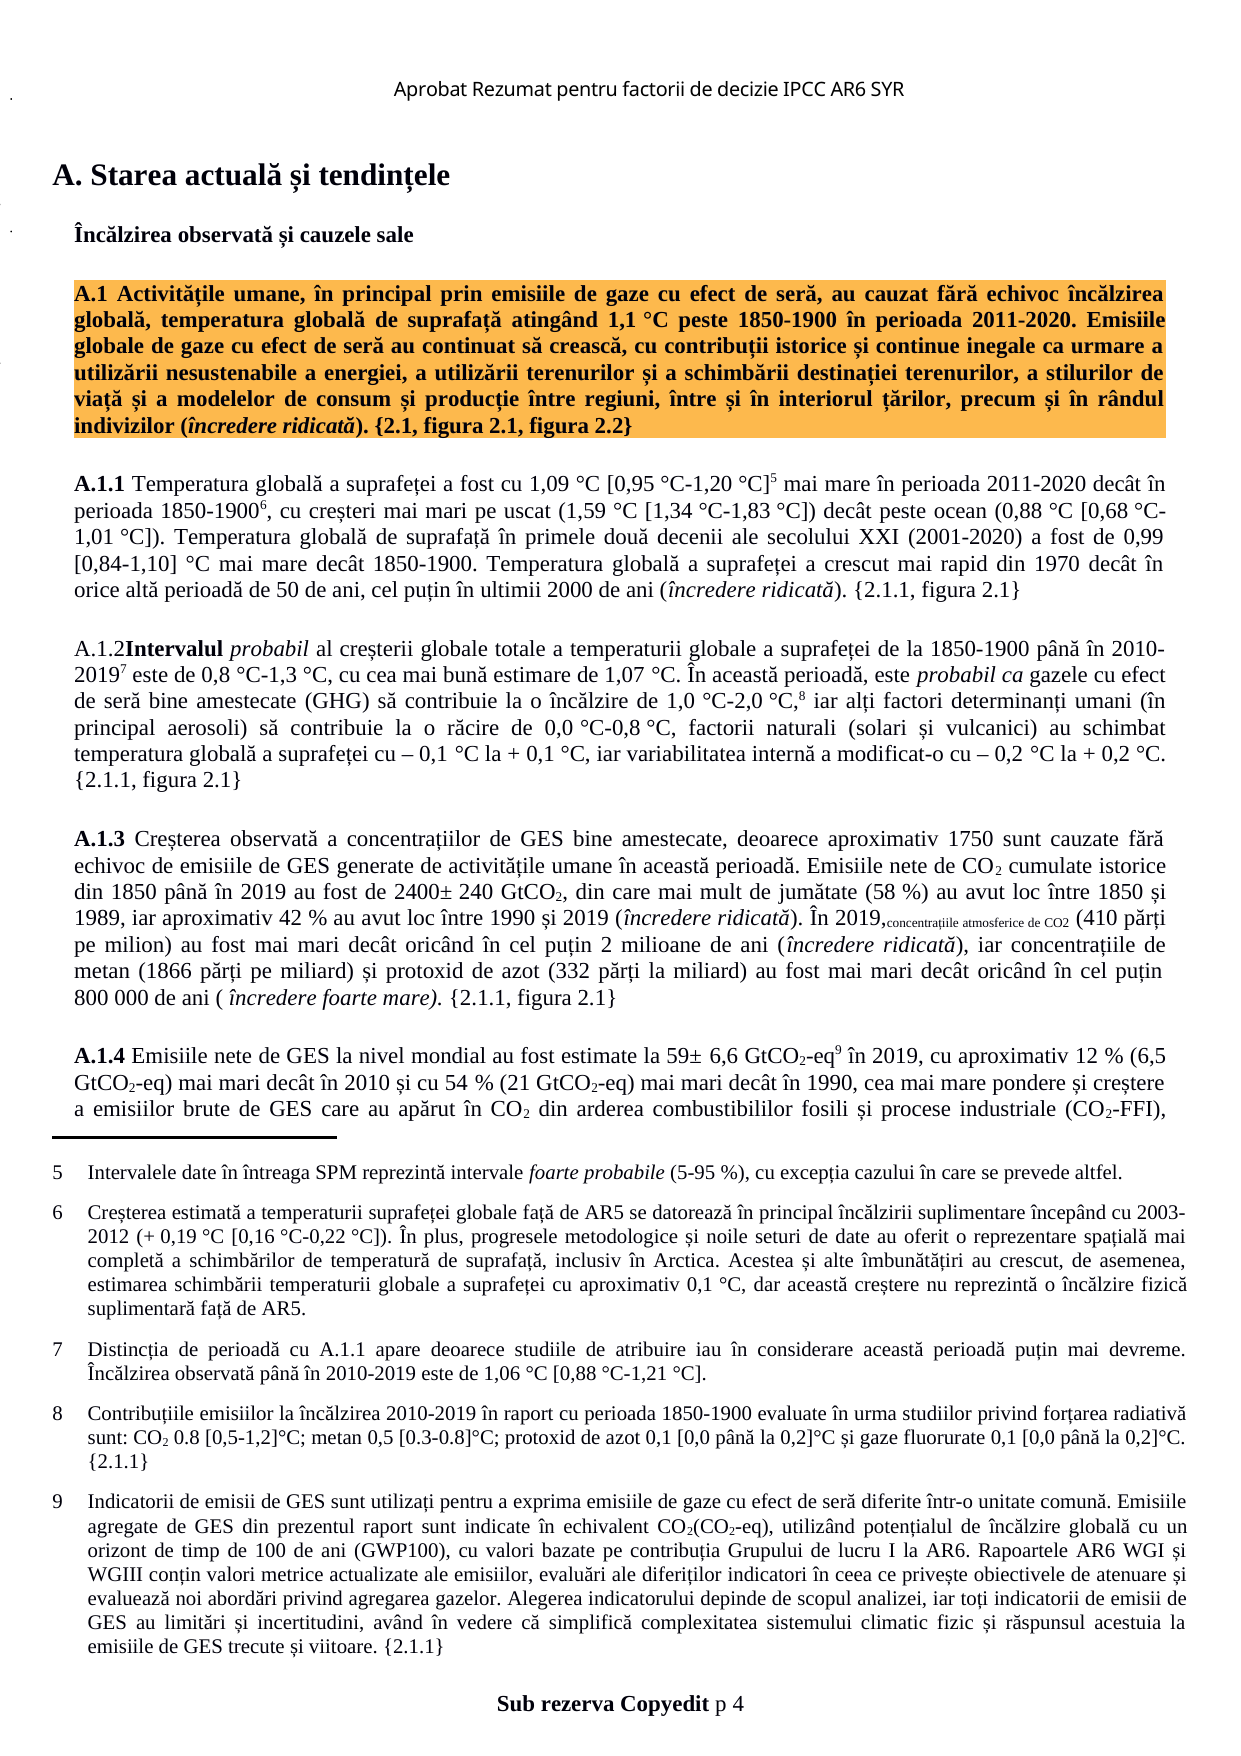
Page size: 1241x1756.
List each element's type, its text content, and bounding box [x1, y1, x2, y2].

text Încălzirea observată și cauzele sale [74, 221, 1166, 247]
text Contribuțiile emisiilor la încălzirea 2010-2019 în raport cu perioada 1850-1900 evaluate în urma studiilor privind forțarea radiativă sunt: CO2 0.8 [0,5-1,2]°C; metan 0,5 [0.3-0.8]°C; protoxid de azot 0,1 [0,0 până la 0,2]°C și gaze fluorurate 0,1 [0,0 până la 0,2]°C. {2.1.1} [52, 1401, 1188, 1473]
text A.1.1 Temperatura globală a suprafeței a fost cu 1,09 °C [0,95 °C-1,20 °C] mai mare în perioada 2011-2020 decât în perioada 1850-1900, cu creșteri mai mari pe uscat (1,59 °C [1,34 °C-1,83 °C]) decât peste ocean (0,88 °C [0,68 °C-1,01 °C]). Temperatura globală de suprafață în primele două decenii ale secolului XXI (2001-2020) a fost de 0,99 [0,84-1,10] °C mai mare decât 1850-1900. Temperatura globală a suprafeței a crescut mai rapid din 1970 decât în orice altă perioadă de 50 de ani, cel puțin în ultimii 2000 de ani (încredere ridicată). {2.1.1, figura 2.1} [74, 471, 1166, 602]
text Intervalele date în întreaga SPM reprezintă intervale foarte probabile (5-95 %), cu excepția cazului în care se prevede altfel. [52, 1160, 1188, 1184]
text Creșterea estimată a temperaturii suprafeței globale față de AR5 se datorează în principal încălzirii suplimentare începând cu 2003-2012 (+ 0,19 °C [0,16 °C-0,22 °C]). În plus, progresele metodologice și noile seturi de date au oferit o reprezentare spațială mai completă a schimbărilor de temperatură de suprafață, inclusiv în Arctica. Acestea și alte îmbunătățiri au crescut, de asemenea, estimarea schimbării temperaturii globale a suprafeței cu aproximativ 0,1 °C, dar această creștere nu reprezintă o încălzire fizică suplimentară față de AR5. [52, 1200, 1188, 1320]
text Indicatorii de emisii de GES sunt utilizați pentru a exprima emisiile de gaze cu efect de seră diferite într-o unitate comună. Emisiile agregate de GES din prezentul raport sunt indicate în echivalent CO2(CO2-eq), utilizând potențialul de încălzire globală cu un orizont de timp de 100 de ani (GWP100), cu valori bazate pe contribuția Grupului de lucru I la AR6. Rapoartele AR6 WGI și WGIII conțin valori metrice actualizate ale emisiilor, evaluări ale diferiților indicatori în ceea ce privește obiectivele de atenuare și evaluează noi abordări privind agregarea gazelor. Alegerea indicatorului depinde de scopul analizei, iar toți indicatorii de emisii de GES au limitări și incertitudini, având în vedere că simplifică complexitatea sistemului climatic fizic și răspunsul acestuia la emisiile de GES trecute și viitoare. {2.1.1} [52, 1489, 1188, 1658]
text Distincția de perioadă cu A.1.1 apare deoarece studiile de atribuire iau în considerare această perioadă puțin mai devreme. Încălzirea observată până în 2010-2019 este de 1,06 °C [0,88 °C-1,21 °C]. [52, 1337, 1188, 1385]
text A.1.2Intervalul probabil al creșterii globale totale a temperaturii globale a suprafeței de la 1850-1900 până în 2010-2019 este de 0,8 °C-1,3 °C, cu cea mai bună estimare de 1,07 °C. În această perioadă, este probabil ca gazele cu efect de seră bine amestecate (GHG) să contribuie la o încălzire de 1,0 °C-2,0 °C, iar alți factori determinanți umani (în principal aerosoli) să contribuie la o răcire de 0,0 °C-0,8 °C, factorii naturali (solari și vulcanici) au schimbat temperatura globală a suprafeței cu – 0,1 °C la + 0,1 °C, iar variabilitatea internă a modificat-o cu – 0,2 °C la + 0,2 °C. {2.1.1, figura 2.1} [74, 635, 1166, 793]
text A.1.4 Emisiile nete de GES la nivel mondial au fost estimate la 59± 6,6 GtCO2-eq în 2019, cu aproximativ 12 % (6,5 GtCO2-eq) mai mari decât în 2010 și cu 54 % (21 GtCO2-eq) mai mari decât în 1990, cea mai mare pondere și creștere a emisiilor brute de GES care au apărut în CO2 din arderea combustibililor fosili și procese industriale (CO2-FFI), [74, 1042, 1166, 1121]
subtitle A. Starea actuală și tendințele [52, 156, 1188, 192]
text A.1.3 Creșterea observată a concentrațiilor de GES bine amestecate, deoarece aproximativ 1750 sunt cauzate fără echivoc de emisiile de GES generate de activitățile umane în această perioadă. Emisiile nete de CO2 cumulate istorice din 1850 până în 2019 au fost de 2400± 240 GtCO2, din care mai mult de jumătate (58 %) au avut loc între 1850 și 1989, iar aproximativ 42 % au avut loc între 1990 și 2019 (încredere ridicată). În 2019,concentrațiile atmosferice de CO2 (410 părți pe milion) au fost mai mari decât oricând în cel puțin 2 milioane de ani (încredere ridicată), iar concentrațiile de metan (1866 părți pe miliard) și protoxid de azot (332 părți la miliard) au fost mai mari decât oricând în cel puțin 800 000 de ani ( încredere foarte mare). {2.1.1, figura 2.1} [74, 825, 1166, 1010]
text A.1 Activitățile umane, în principal prin emisiile de gaze cu efect de seră, au cauzat fără echivoc încălzirea globală, temperatura globală de suprafață atingând 1,1 °C peste 1850-1900 în perioada 2011-2020. Emisiile globale de gaze cu efect de seră au continuat să crească, cu contribuții istorice și continue inegale ca urmare a utilizării nesustenabile a energiei, a utilizării terenurilor și a schimbării destinației terenurilor, a stilurilor de viață și a modelelor de consum și producție între regiuni, între și în interiorul țărilor, precum și în rândul indivizilor (încredere ridicată). {2.1, figura 2.1, figura 2.2} [74, 280, 1166, 438]
